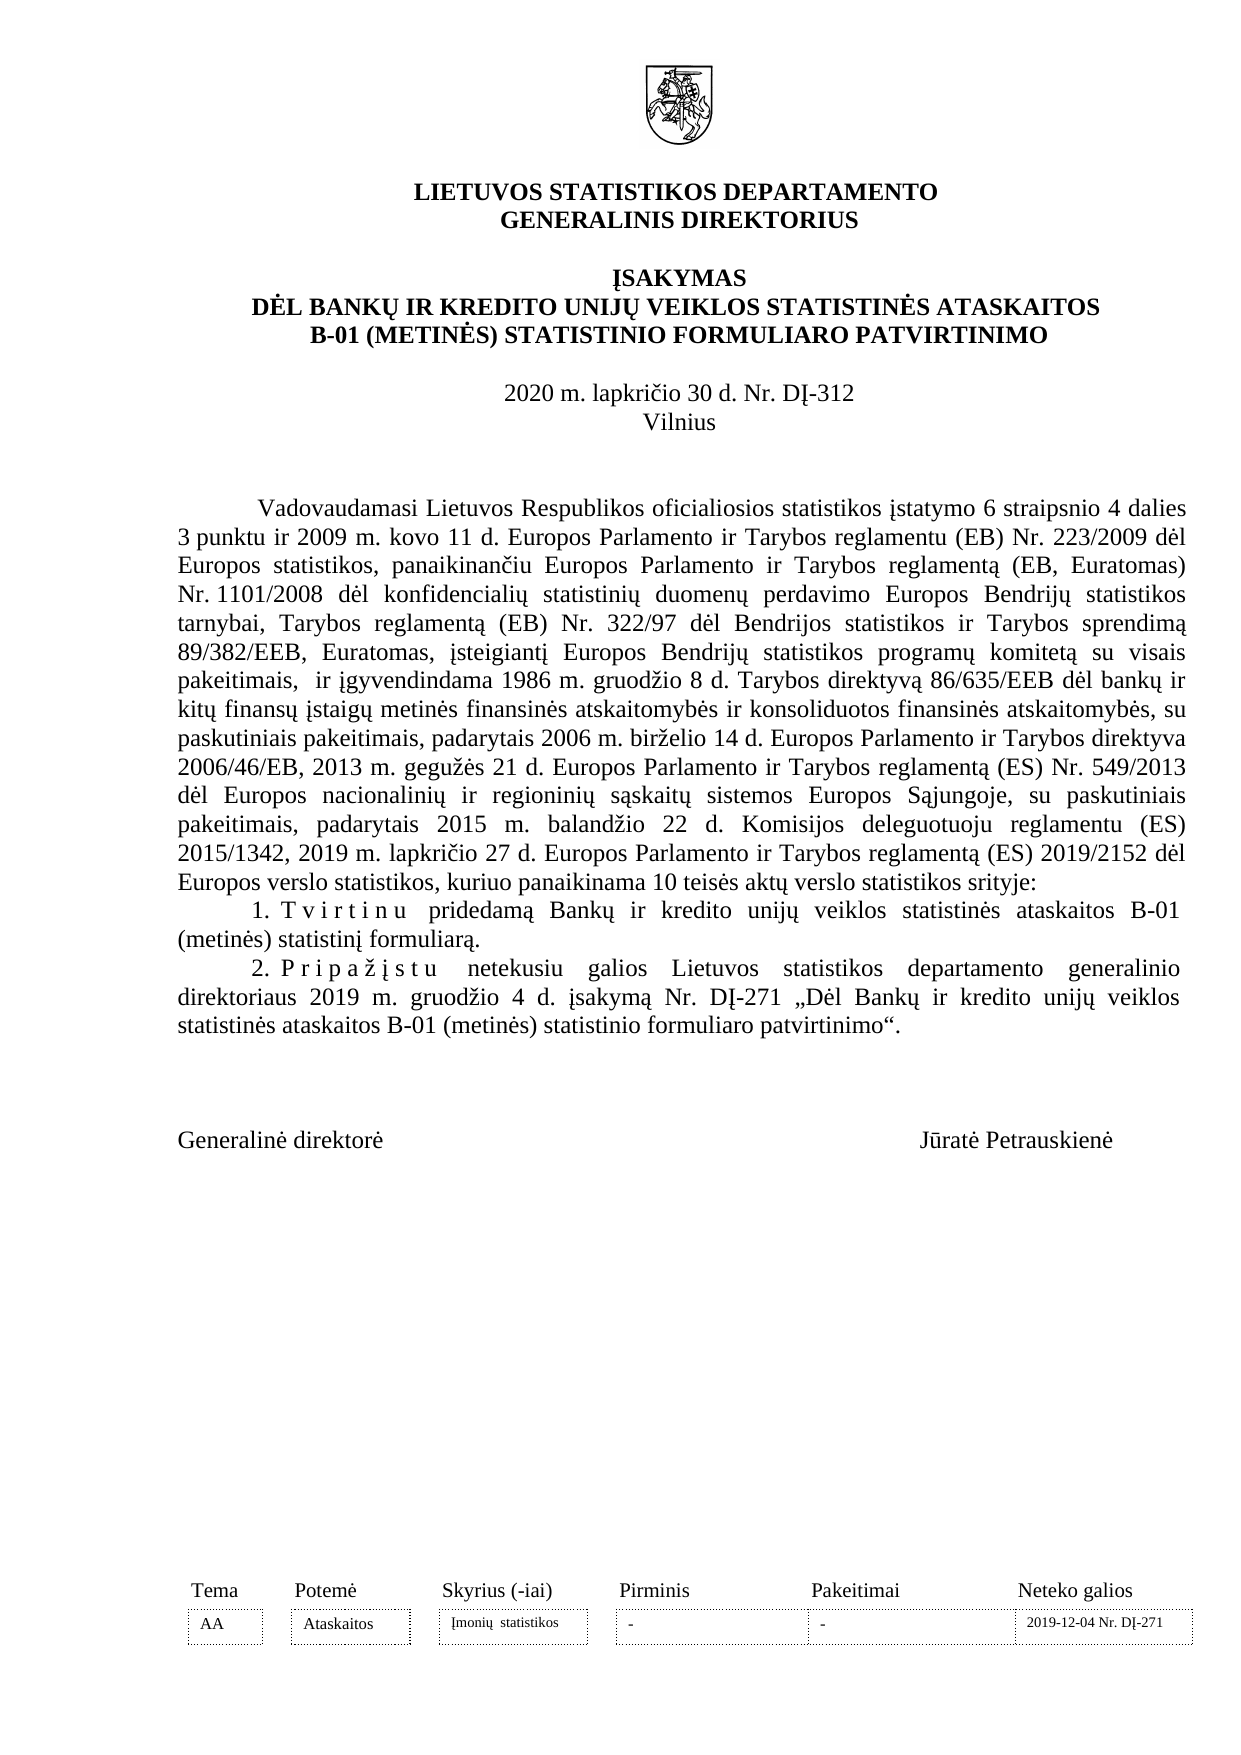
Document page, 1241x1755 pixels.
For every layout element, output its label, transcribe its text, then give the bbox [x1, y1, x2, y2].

text GENERALINIS DIREKTORIUS [177, 206, 1181, 234]
text LIETUVOS STATISTIKOS DEPARTAMENTO [177, 177, 1181, 206]
text 2. Pripažįstu netekusiu galios Lietuvos statistikos departamento generalinio direktoriaus 2019 m. gruodžio 4 d. įsakymą Nr. DĮ-271 „Dėl Bankų ir kredito unijų veiklos statistinės ataskaitos B-01 (metinės) statistinio formuliaro patvirtinimo“. [177, 953, 1181, 1039]
text Generalinė direktorė Jūratė Petrauskienė [177, 1126, 1181, 1154]
text ĮSAKYMAS [177, 263, 1181, 292]
text 2020 m. lapkričio 30 d. Nr. DĮ-312 [177, 378, 1181, 407]
text Vadovaudamasi Lietuvos Respublikos oficialiosios statistikos įstatymo 6 straipsnio 4 dalies 3 punktu ir 2009 m. kovo 11 d. Europos Parlamento ir Tarybos reglamentu (EB) Nr. 223/2009 dėl Europos statistikos, panaikinančiu Europos Parlamento ir Tarybos reglamentą (EB, Euratomas) Nr. 1101/2008 dėl konfidencialių statistinių duomenų perdavimo Europos Bendrijų statistikos tarnybai, Tarybos reglamentą (EB) Nr. 322/97 dėl Bendrijos statistikos ir Tarybos sprendimą 89/382/EEB, Euratomas, įsteigiantį Europos Bendrijų statistikos programų komitetą su visais pakeitimais, ir įgyvendindama 1986 m. gruodžio 8 d. Tarybos direktyvą 86/635/EEB dėl bankų ir kitų finansų įstaigų metinės finansinės atskaitomybės ir konsoliduotos finansinės atskaitomybės, su paskutiniais pakeitimais, padarytais 2006 m. birželio 14 d. Europos Parlamento ir Tarybos direktyva 2006/46/EB, 2013 m. gegužės 21 d. Europos Parlamento ir Tarybos reglamentą (ES) Nr. 549/2013 dėl Europos nacionalinių ir regioninių sąskaitų sistemos Europos Sąjungoje, su paskutiniais pakeitimais, padarytais 2015 m. balandžio 22 d. Komisijos deleguotuoju reglamentu (ES) 2015/1342, 2019 m. lapkričio 27 d. Europos Parlamento ir Tarybos reglamentą (ES) 2019/2152 dėl Europos verslo statistikos, kuriuo panaikinama 10 teisės aktų verslo statistikos srityje: [177, 493, 1187, 896]
text 1. Tvirtinu pridedamą Bankų ir kredito unijų veiklos statistinės ataskaitos B-01 (metinės) statistinį formuliarą. [177, 896, 1181, 953]
text Vilnius [177, 407, 1181, 436]
text DĖL BANKŲ IR KREDITO UNIJŲ VEIKLOS STATISTINĖS ATASKAITOS [177, 292, 1181, 321]
text B-01 (METINĖS) STATISTINIO FORMULIARO PATVIRTINIMO [177, 321, 1181, 349]
